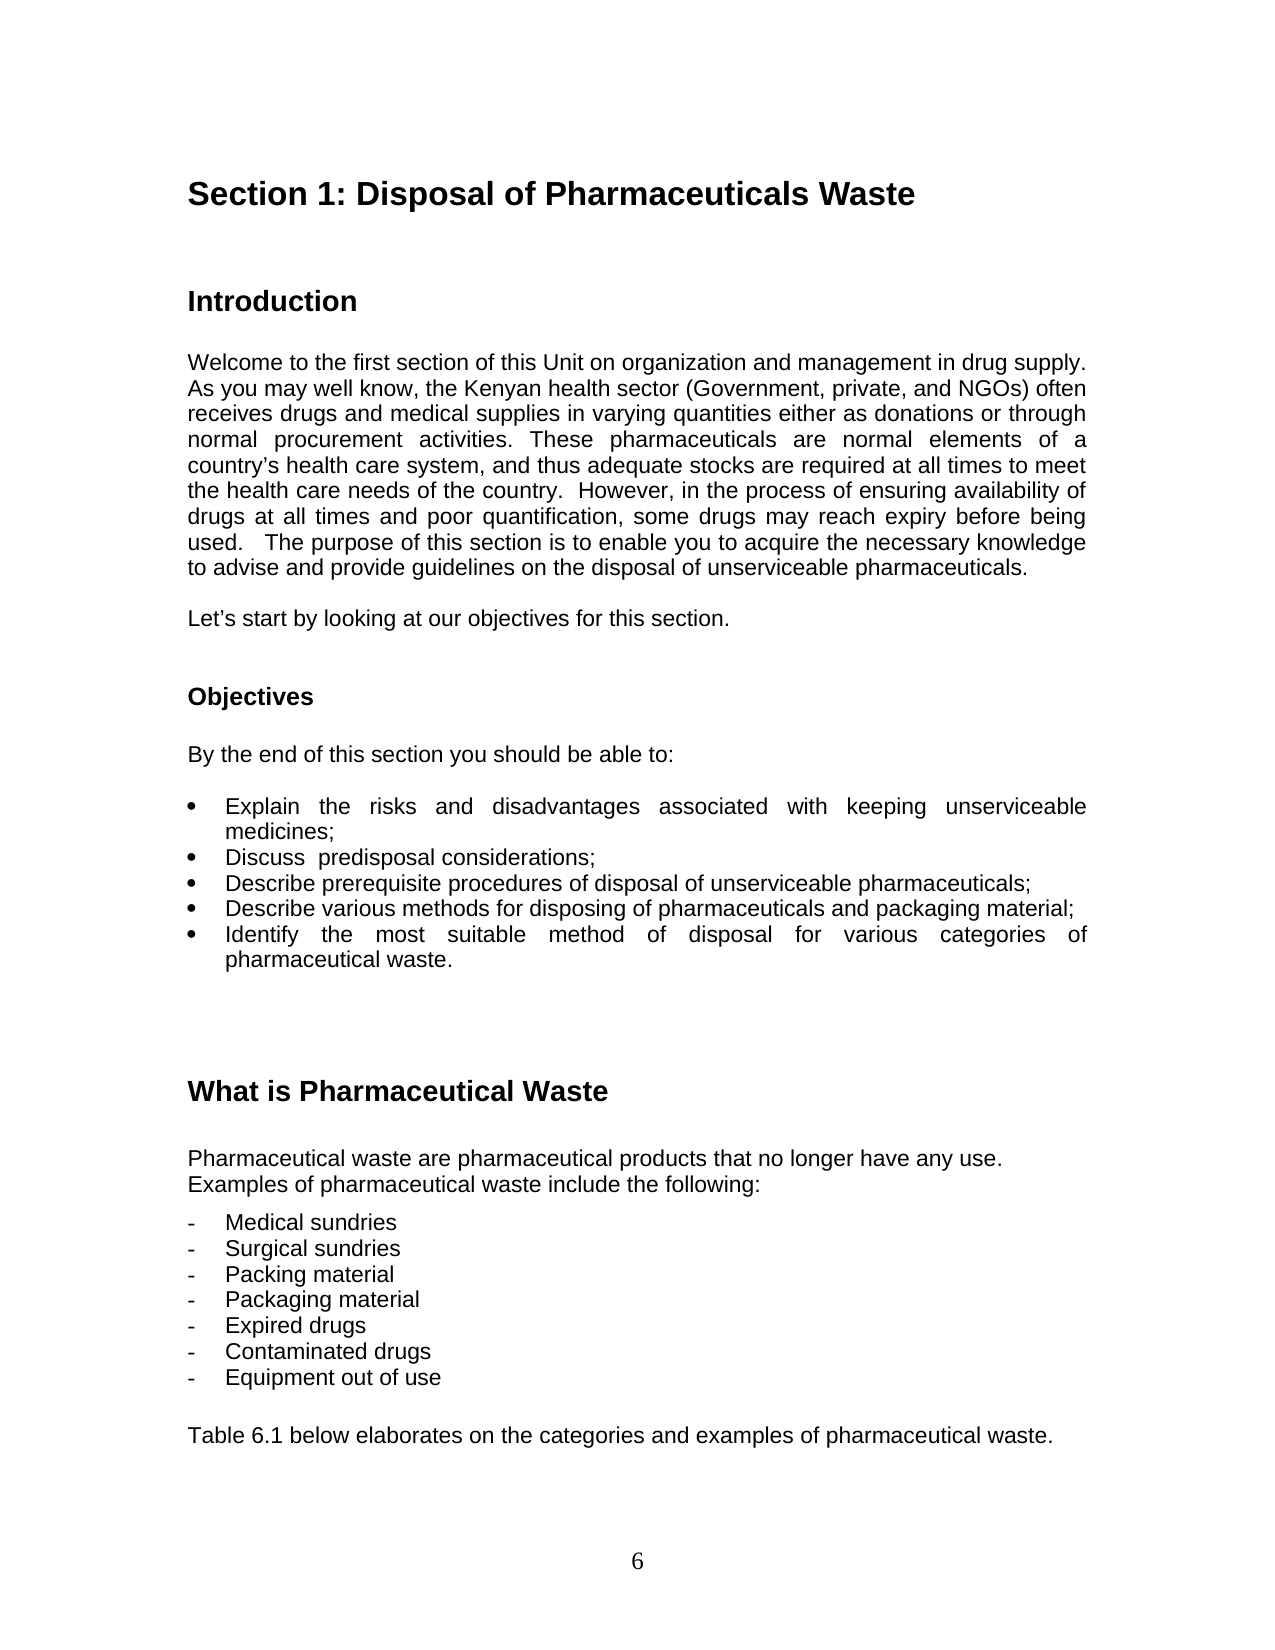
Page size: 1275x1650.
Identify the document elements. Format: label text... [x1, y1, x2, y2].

subtitle What is Pharmaceutical Waste [187, 1075, 1087, 1107]
list Medical sundries [187, 1210, 1087, 1236]
text Table 6.1 below elaborates on the categories and examples of pharmaceutical waste. [187, 1423, 1087, 1448]
list Expired drugs [187, 1313, 1087, 1338]
subtitle Objectives [187, 682, 1087, 710]
list Surgical sundries [187, 1236, 1087, 1261]
list Explain the risks and disadvantages associated with keeping unserviceable medicines; [187, 793, 1087, 845]
list Describe prerequisite procedures of disposal of unserviceable pharmaceuticals; [187, 870, 1087, 896]
text By the end of this section you should be able to: [187, 742, 1087, 768]
text Pharmaceutical waste are pharmaceutical products that no longer have any use. Examples of pharmaceutical waste include the following: [187, 1146, 1087, 1197]
text Welcome to the first section of this Unit on organization and management in drug supply. As you may well know, the Kenyan health sector (Government, private, and NGOs) often receives drugs and medical supplies in varying quantities either as donations or through normal procurement activities. These pharmaceuticals are normal elements of a country’s health care system, and thus adequate stocks are required at all times to meet the health care needs of the country. However, in the process of ensuring availability of drugs at all times and poor quantification, some drugs may reach expiry before being used. The purpose of this section is to enable you to acquire the necessary knowledge to advise and provide guidelines on the disposal of unserviceable pharmaceuticals. [187, 350, 1087, 581]
list Discuss predisposal considerations; [187, 845, 1087, 870]
list Contaminated drugs [187, 1338, 1087, 1364]
list Describe various methods for disposing of pharmaceuticals and packaging material; [187, 896, 1087, 922]
list Packing material [187, 1261, 1087, 1287]
list Packaging material [187, 1287, 1087, 1313]
text Let’s start by looking at our objectives for this section. [187, 606, 1087, 632]
subtitle Section 1: Disposal of Pharmaceuticals Waste [187, 175, 1087, 212]
subtitle Introduction [187, 285, 1087, 318]
list Equipment out of use [187, 1364, 1087, 1390]
list Identify the most suitable method of disposal for various categories of pharmaceutical waste. [187, 922, 1087, 973]
